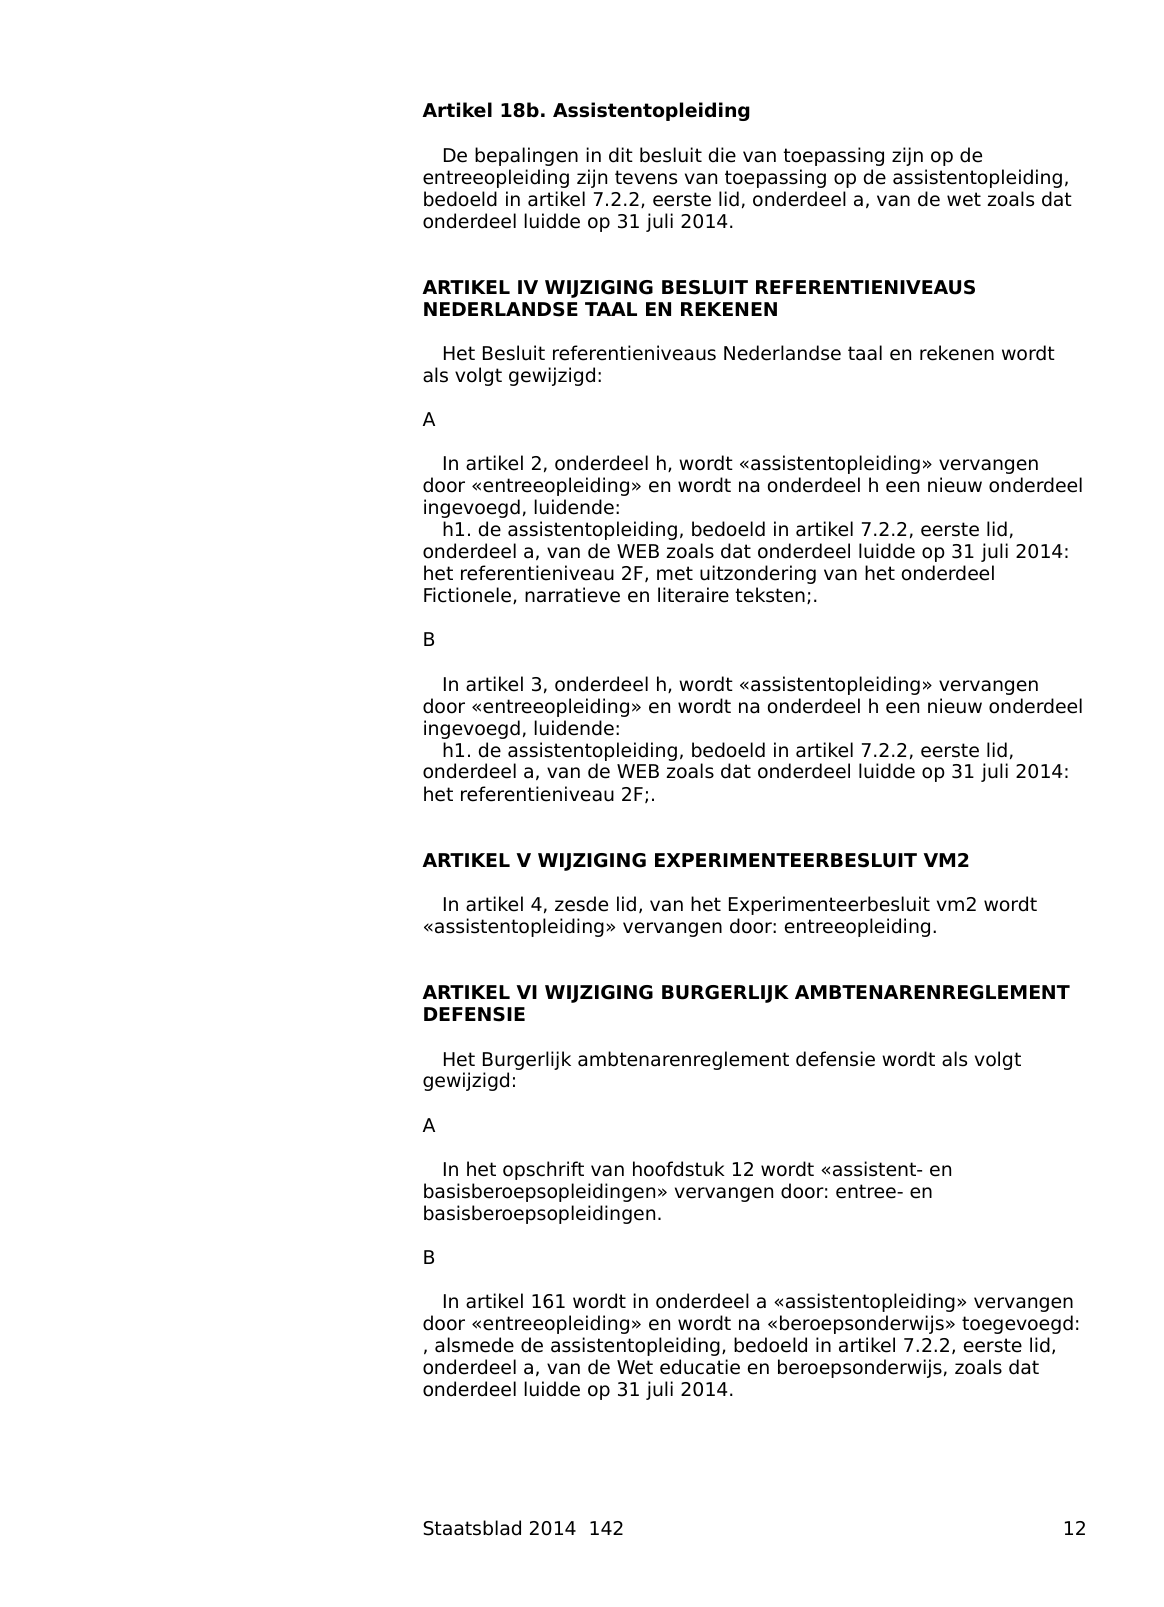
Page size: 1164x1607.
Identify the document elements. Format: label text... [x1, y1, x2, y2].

text Het Burgerlijk ambtenarenreglement defensie wordt als volgt gewijzigd: [422, 1048, 1087, 1092]
subtitle ARTIKEL IV WIJZIGING BESLUIT REFERENTIENIVEAUS NEDERLANDSE TAAL EN REKENEN [422, 277, 1087, 321]
text A [422, 1114, 1087, 1137]
text A [422, 409, 1087, 431]
text B [422, 1247, 1087, 1269]
text In artikel 3, onderdeel h, wordt «assistentopleiding» vervangen door «entreeopleiding» en wordt na onderdeel h een nieuw onderdeel ingevoegd, luidende: [422, 673, 1087, 739]
text In artikel 161 wordt in onderdeel a «assistentopleiding» vervangen door «entreeopleiding» en wordt na «beroepsonderwijs» toegevoegd: , alsmede de assistentopleiding, bedoeld in artikel 7.2.2, eerste lid, onderdeel a, van de Wet educatie en beroepsonderwijs, zoals dat onderdeel luidde op 31 juli 2014. [422, 1291, 1087, 1401]
text h1. de assistentopleiding, bedoeld in artikel 7.2.2, eerste lid, onderdeel a, van de WEB zoals dat onderdeel luidde op 31 juli 2014: het referentieniveau 2F;. [422, 739, 1087, 805]
text In artikel 2, onderdeel h, wordt «assistentopleiding» vervangen door «entreeopleiding» en wordt na onderdeel h een nieuw onderdeel ingevoegd, luidende: [422, 453, 1087, 519]
text In artikel 4, zesde lid, van het Experimenteerbesluit vm2 wordt «assistentopleiding» vervangen door: entreeopleiding. [422, 894, 1087, 938]
text De bepalingen in dit besluit die van toepassing zijn op de entreeopleiding zijn tevens van toepassing op de assistentopleiding, bedoeld in artikel 7.2.2, eerste lid, onderdeel a, van de wet zoals dat onderdeel luidde op 31 juli 2014. [422, 144, 1087, 232]
text In het opschrift van hoofdstuk 12 wordt «assistent- en basisberoepsopleidingen» vervangen door: entree- en basisberoepsopleidingen. [422, 1159, 1087, 1225]
subtitle ARTIKEL VI WIJZIGING BURGERLIJK AMBTENARENREGLEMENT DEFENSIE [422, 982, 1087, 1026]
subtitle ARTIKEL V WIJZIGING EXPERIMENTEERBESLUIT VM2 [422, 850, 1087, 872]
text B [422, 629, 1087, 651]
text h1. de assistentopleiding, bedoeld in artikel 7.2.2, eerste lid, onderdeel a, van de WEB zoals dat onderdeel luidde op 31 juli 2014: het referentieniveau 2F, met uitzondering van het onderdeel Fictionele, narratieve en literaire teksten;. [422, 519, 1087, 607]
text Het Besluit referentieniveaus Nederlandse taal en rekenen wordt als volgt gewijzigd: [422, 343, 1087, 387]
subtitle Artikel 18b. Assistentopleiding [422, 100, 1087, 122]
